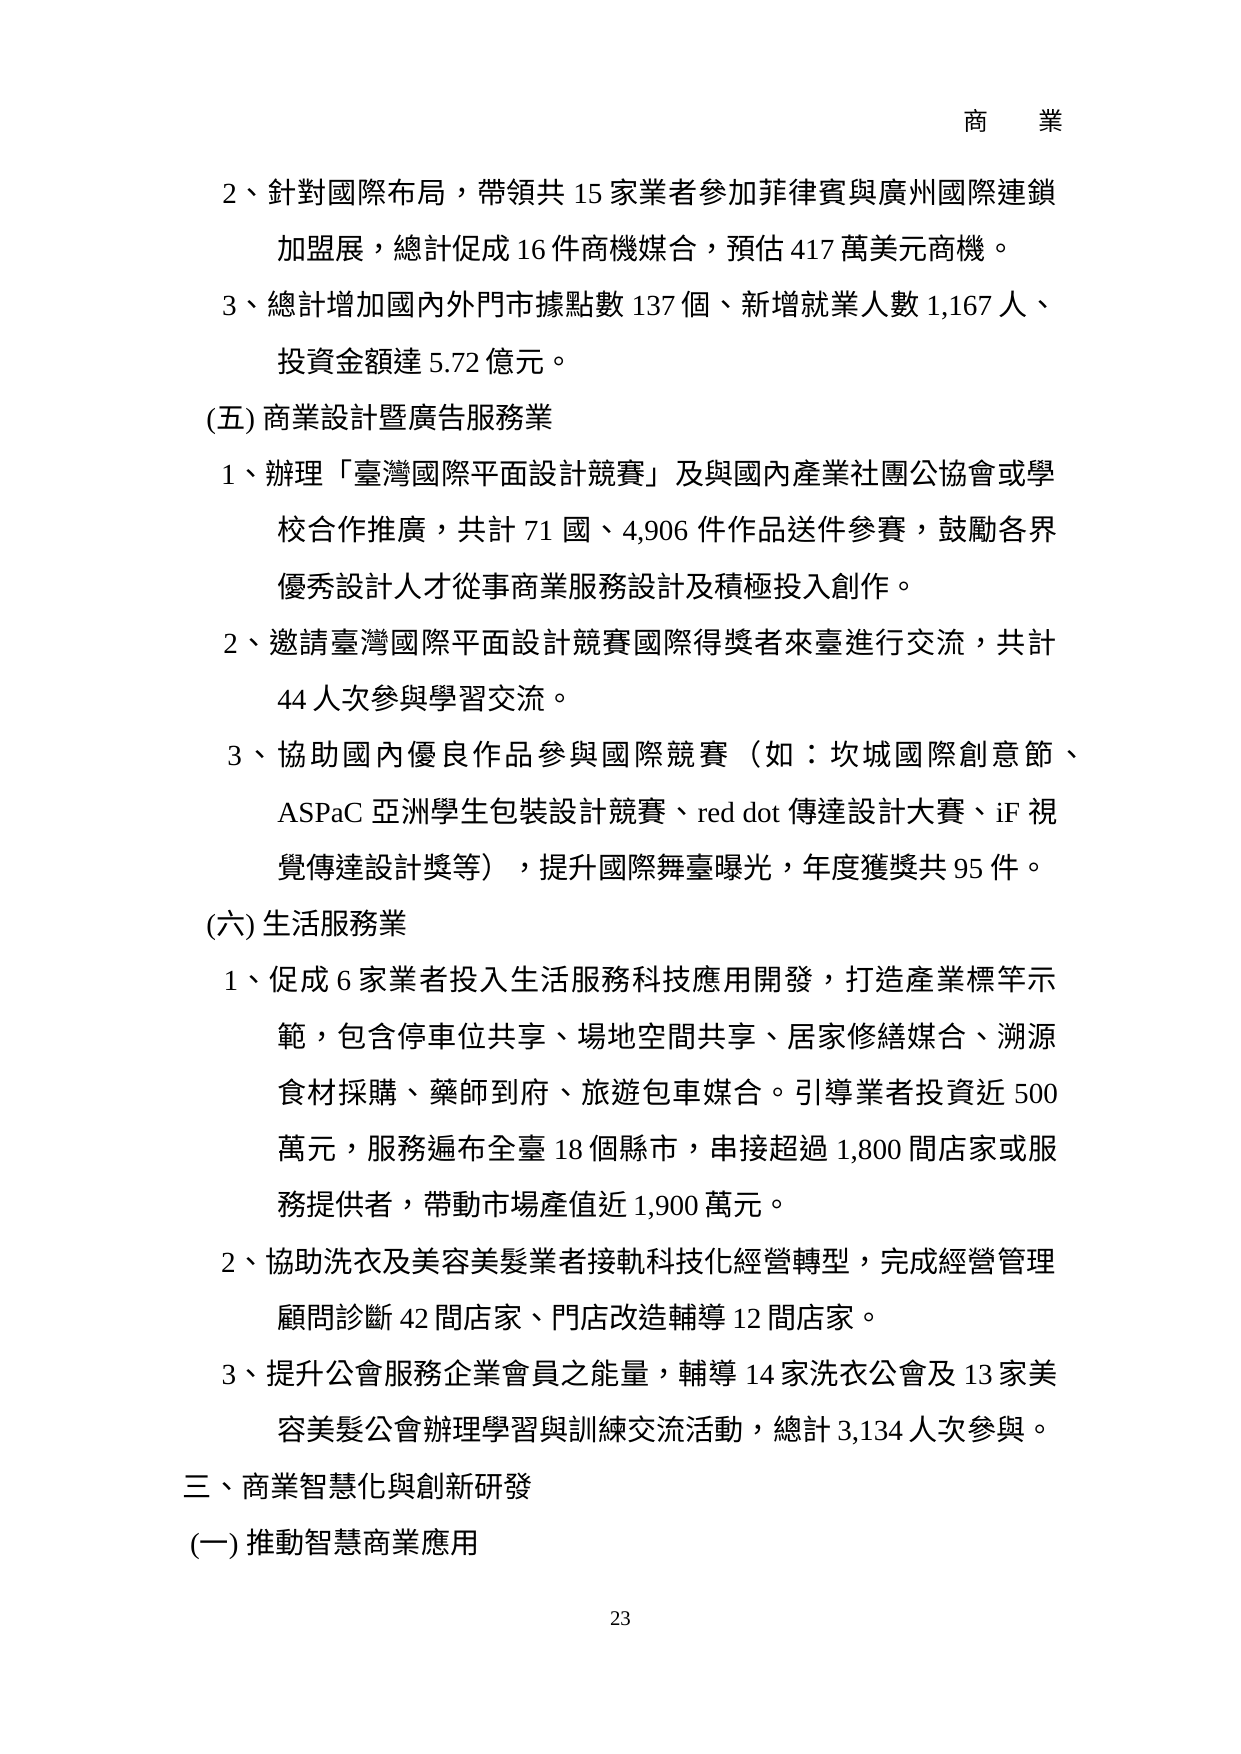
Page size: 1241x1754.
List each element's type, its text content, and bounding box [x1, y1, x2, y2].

text 2、邀請臺灣國際平面設計競賽國際得獎者來臺進行交流，共計44人次參與學習交流。 [206, 608, 1058, 721]
text 3、總計增加國內外門市據點數137個、新增就業人數1,167人、投資金額達5.72億元。 [206, 271, 1058, 383]
text (一) 推動智慧商業應用 [183, 1508, 1058, 1564]
text 2、針對國際布局，帶領共15家業者參加菲律賓與廣州國際連鎖加盟展，總計促成16件商機媒合，預估417萬美元商機。 [206, 158, 1058, 271]
text 三、商業智慧化與創新研發 [183, 1452, 1058, 1508]
text (五) 商業設計暨廣告服務業 [206, 383, 1058, 439]
text 3、提升公會服務企業會員之能量，輔導14家洗衣公會及13家美容美髮公會辦理學習與訓練交流活動，總計3,134人次參與。 [206, 1339, 1058, 1452]
text 3、協助國內優良作品參與國際競賽（如：坎城國際創意節、ASPaC 亞洲學生包裝設計競賽、red dot 傳達設計大賽、iF 視覺傳達設計獎等），提升國際舞臺曝光，年度獲獎共95 件。 [206, 721, 1058, 889]
text 1、促成6家業者投入生活服務科技應用開發，打造產業標竿示 範，包含停車位共享、場地空間共享、居家修繕媒合、溯源食材採購、藥師到府、旅遊包車媒合。引導業者投資近500萬元，服務遍布全臺18個縣市，串接超過1,800間店家或服務提供者，帶動市場產值近1,900萬元。 [206, 946, 1058, 1227]
text 2、協助洗衣及美容美髮業者接軌科技化經營轉型，完成經營管理顧問診斷42間店家、門店改造輔導12間店家。 [206, 1227, 1058, 1339]
text (六) 生活服務業 [206, 889, 1058, 946]
text 1、辦理「臺灣國際平面設計競賽」及與國內產業社團公協會或學校合作推廣，共計71 國、4,906 件作品送件參賽，鼓勵各界優秀設計人才從事商業服務設計及積極投入創作。 [206, 439, 1058, 608]
